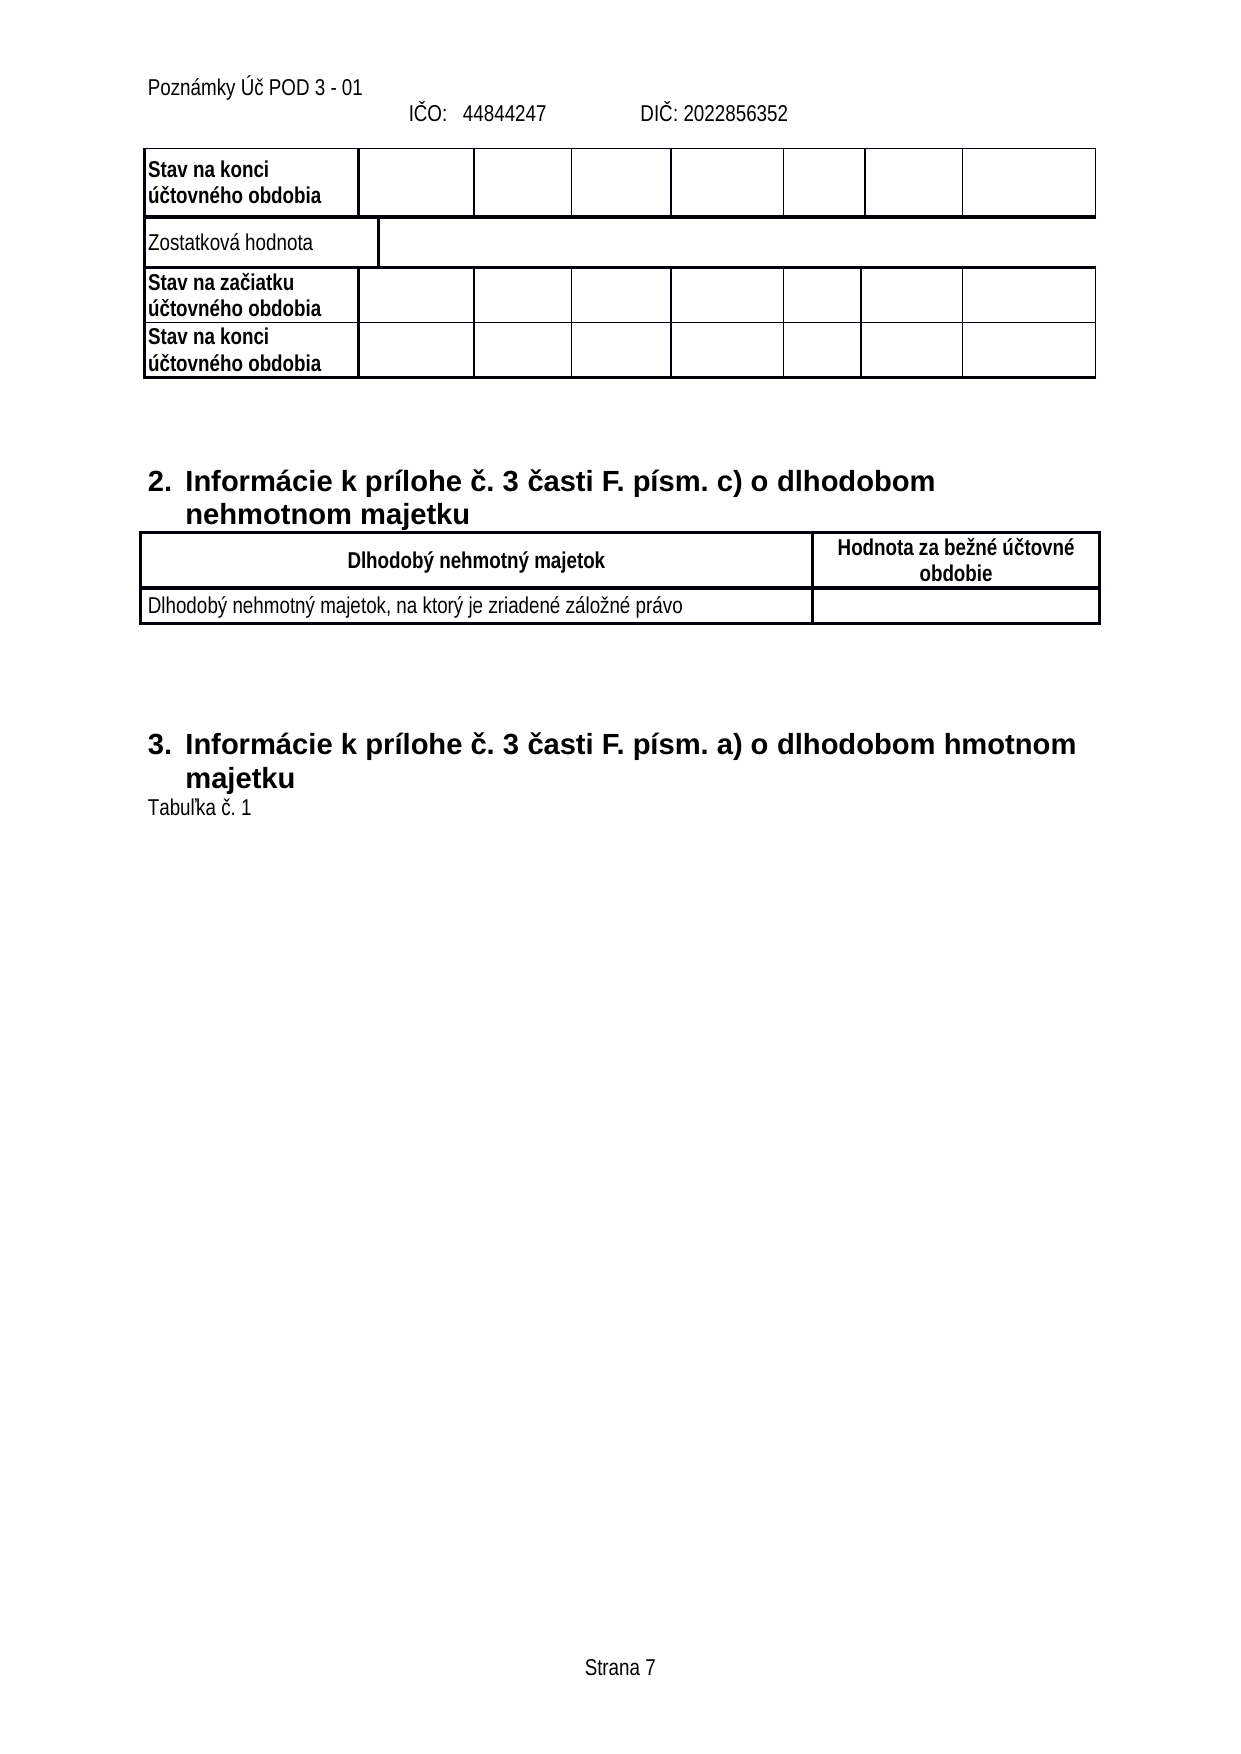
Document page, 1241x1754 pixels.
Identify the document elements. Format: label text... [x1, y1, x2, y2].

table_cell [475, 149, 571, 215]
table_cell [814, 590, 1098, 622]
table_cell [360, 323, 473, 376]
table_cell [963, 323, 1095, 376]
table_cell [672, 323, 783, 376]
text Tabuľka č. 1 [148, 794, 1092, 821]
table_cell [784, 323, 860, 376]
table_cell [866, 149, 962, 215]
title Informácie k prílohe č. 3 časti F. písm. c) o dlhodobom nehmotnom majetku [148, 463, 1092, 531]
table_cell [862, 269, 962, 322]
table_cell [862, 323, 962, 376]
table_cell [475, 269, 571, 322]
table_cell [360, 269, 473, 322]
table_cell Stav na konci účtovného obdobia [146, 149, 357, 215]
table_cell [475, 323, 571, 376]
table_cell [572, 269, 670, 322]
table_cell [784, 269, 860, 322]
table_cell Dlhodobý nehmotný majetok, na ktorý je zriadené záložné právo [142, 590, 811, 622]
title Informácie k prílohe č. 3 časti F. písm. a) o dlhodobom hmotnom majetku [148, 727, 1092, 794]
table_cell [672, 269, 783, 322]
table_cell Zostatková hodnota [146, 219, 377, 266]
table_header Dlhodobý nehmotný majetok [142, 534, 811, 586]
table_cell Stav na začiatku účtovného obdobia [146, 269, 357, 322]
table_cell [572, 149, 670, 215]
table_cell [963, 149, 1095, 215]
table_cell Stav na konci účtovného obdobia [146, 323, 357, 376]
table_header Hodnota za bežné účtovné obdobie [814, 534, 1098, 586]
table_cell [784, 149, 864, 215]
table_cell [360, 149, 473, 215]
table_cell [672, 149, 783, 215]
table_cell [572, 323, 670, 376]
table_cell [963, 269, 1095, 322]
